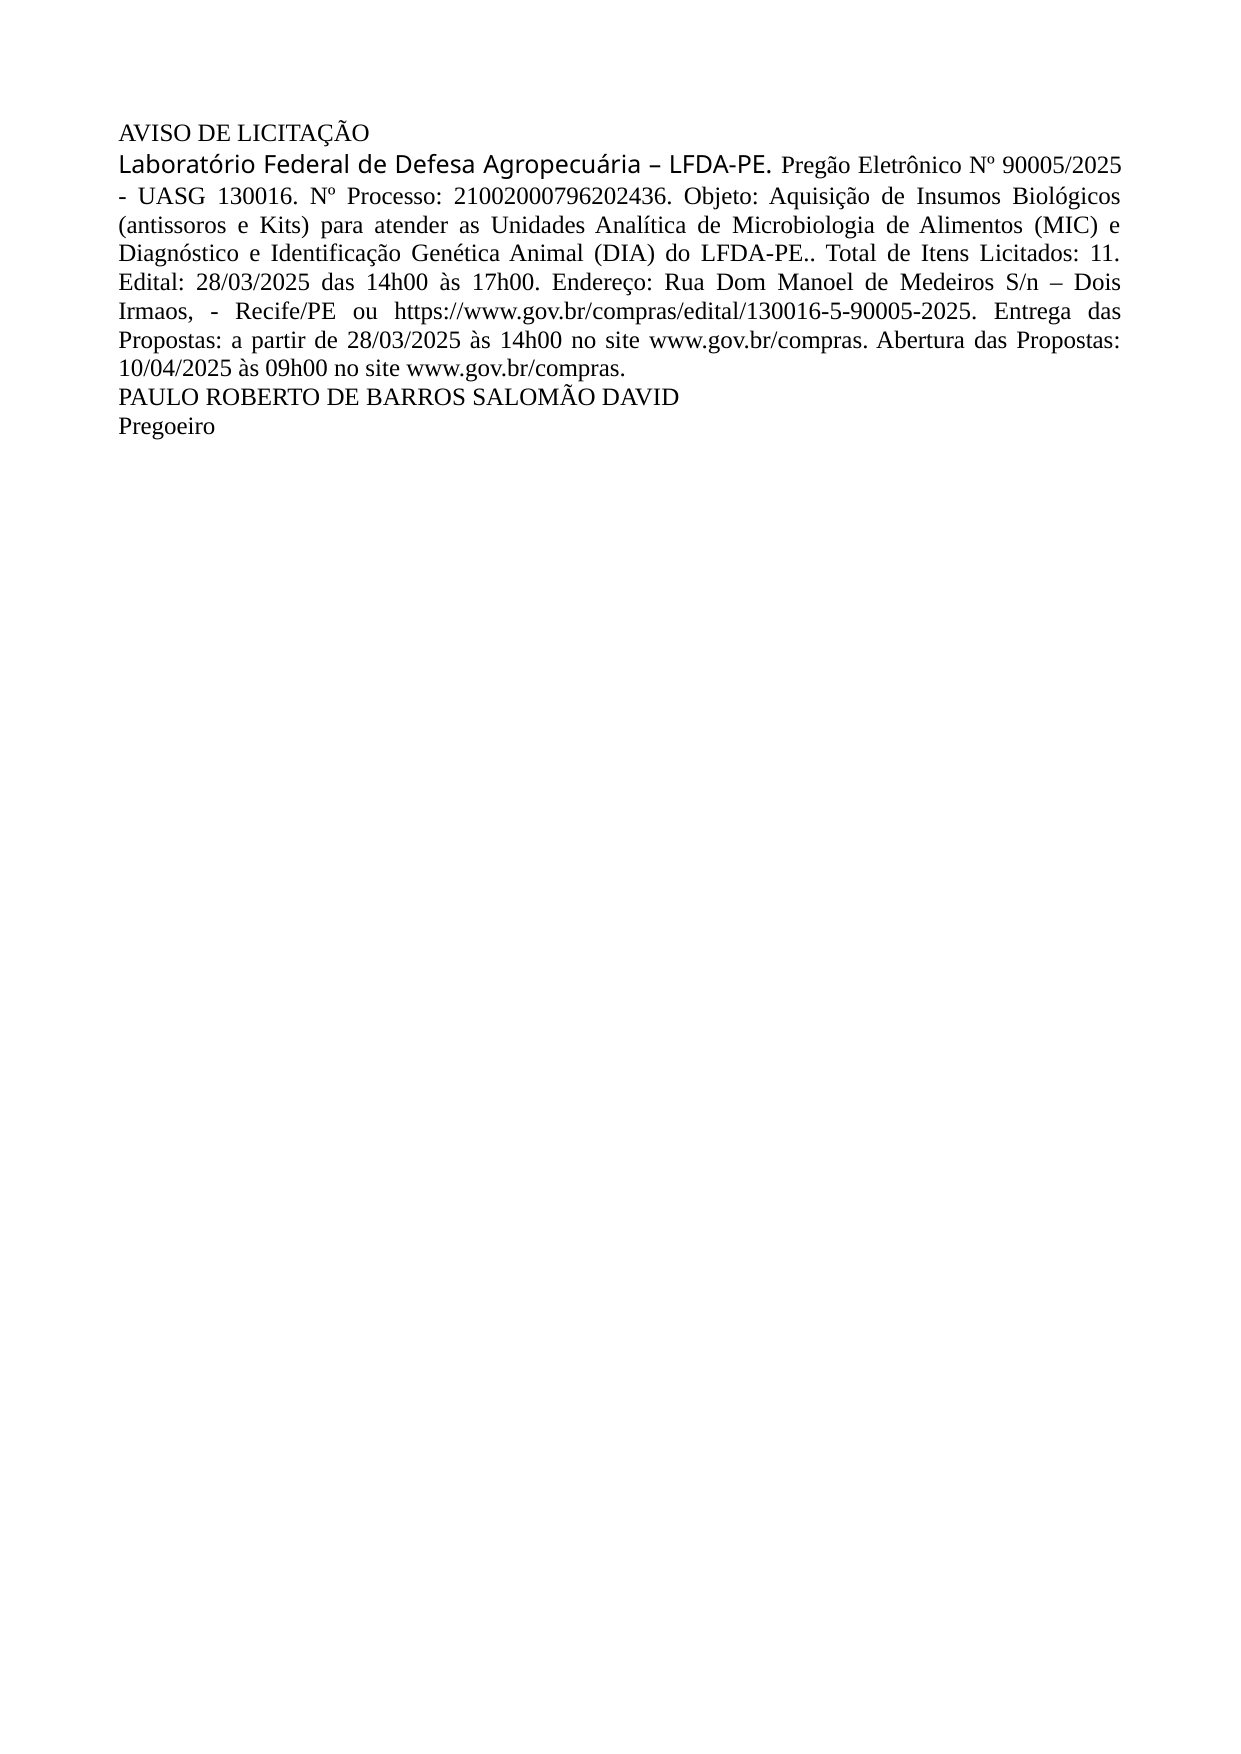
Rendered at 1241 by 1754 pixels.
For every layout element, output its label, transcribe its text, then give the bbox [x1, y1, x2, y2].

text Laboratório Federal de Defesa Agropecuária – LFDA-PE. Pregão Eletrônico Nº 90005/2025 - UASG 130016. Nº Processo: 21002000796202436. Objeto: Aquisição de Insumos Biológicos (antissoros e Kits) para atender as Unidades Analítica de Microbiologia de Alimentos (MIC) e Diagnóstico e Identificação Genética Animal (DIA) do LFDA-PE.. Total de Itens Licitados: 11. Edital: 28/03/2025 das 14h00 às 17h00. Endereço: Rua Dom Manoel de Medeiros S/n – Dois Irmaos, - Recife/PE ou https://www.gov.br/compras/edital/130016-5-90005-2025. Entrega das Propostas: a partir de 28/03/2025 às 14h00 no site www.gov.br/compras. Abertura das Propostas: 10/04/2025 às 09h00 no site www.gov.br/compras. [118, 147, 1122, 382]
text AVISO DE LICITAÇÃO [118, 118, 1122, 147]
text PAULO ROBERTO DE BARROS SALOMÃO DAVID [118, 382, 1122, 411]
text Pregoeiro [118, 411, 1122, 440]
